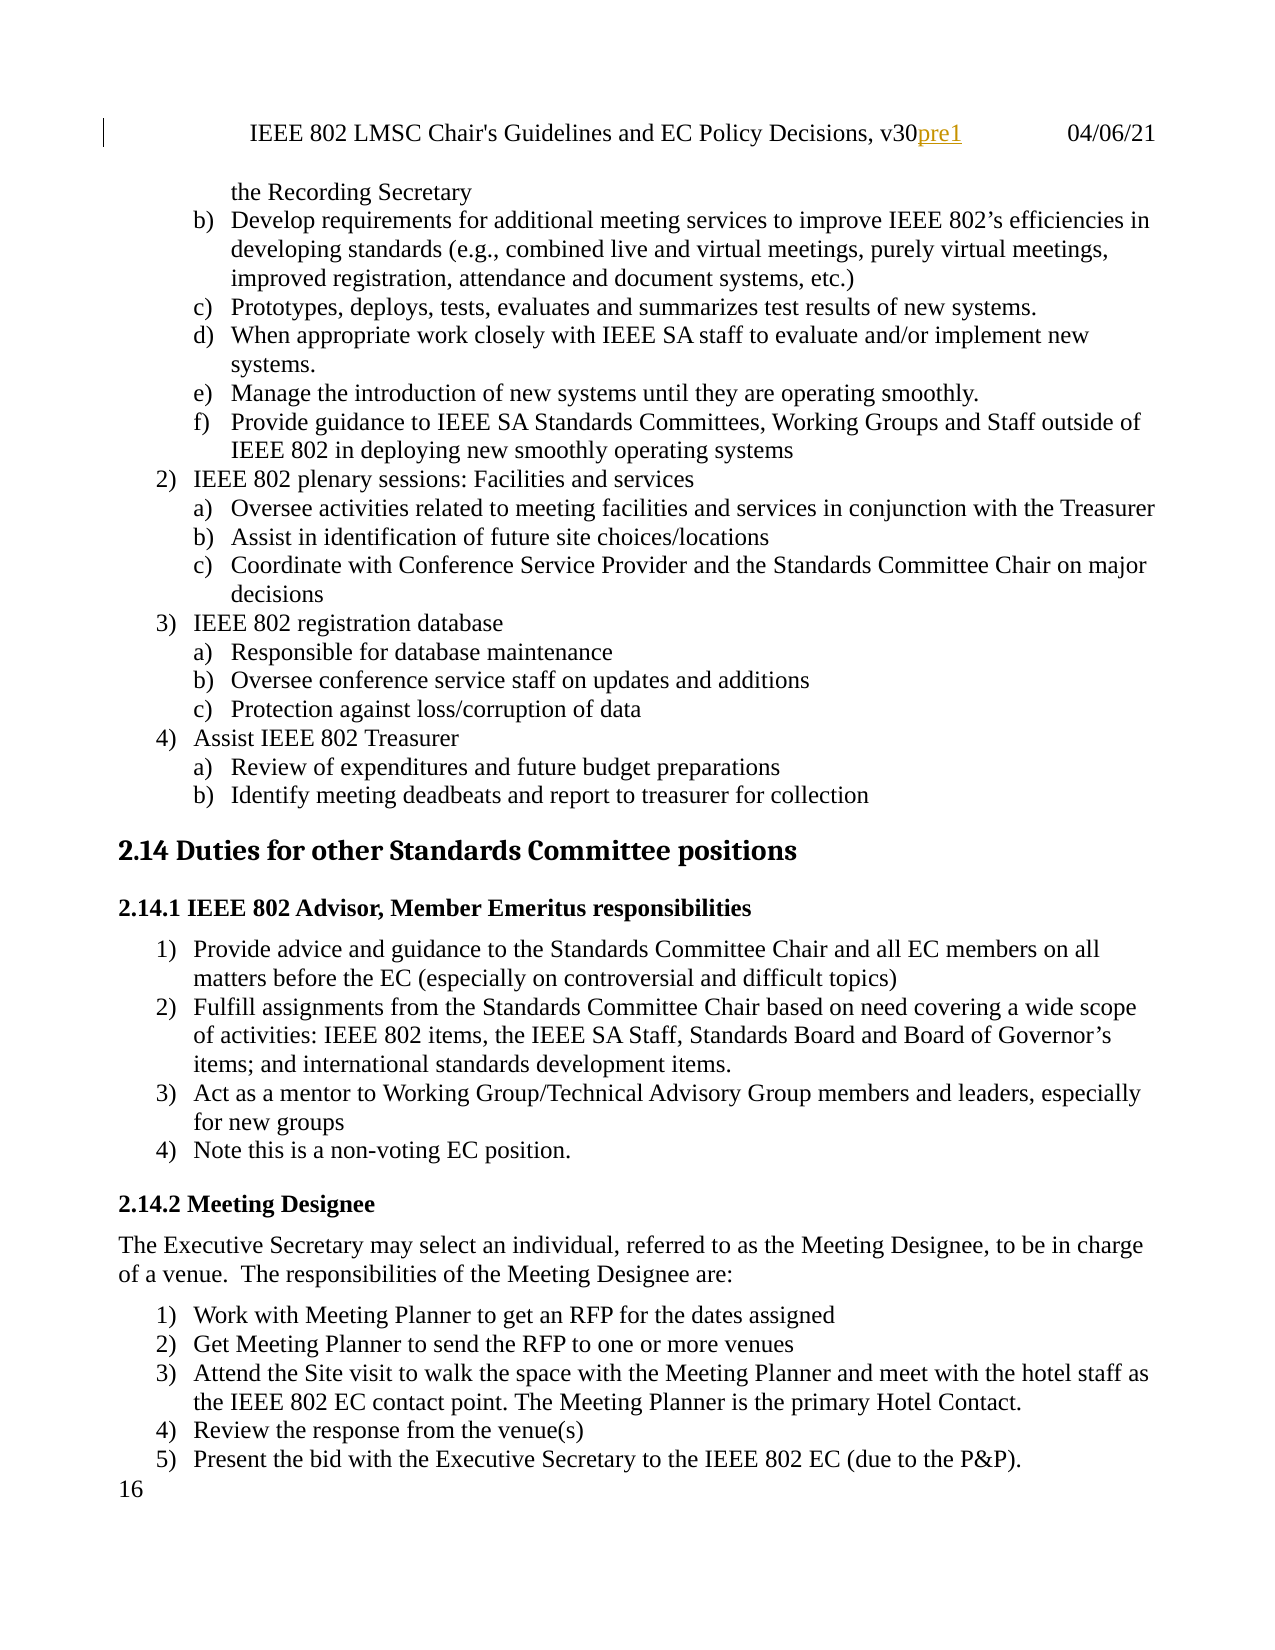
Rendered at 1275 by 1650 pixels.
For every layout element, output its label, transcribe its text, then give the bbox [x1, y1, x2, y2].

subtitle IEEE 802 Advisor, Member Emeritus responsibilities [118, 893, 1157, 922]
list Fulfill assignments from the Standards Committee Chair based on need covering a wide scope of activities: IEEE 802 items, the IEEE SA Staff, Standards Board and Board of Governor’s items; and international standards development items. [156, 992, 1157, 1078]
list Prototypes, deploys, tests, evaluates and summarizes test results of new systems. [193, 292, 1157, 321]
list Act as a mentor to Working Group/Technical Advisory Group members and leaders, especially for new groups [156, 1078, 1157, 1135]
list Manage the introduction of new systems until they are operating smoothly. [193, 378, 1157, 407]
list Develop requirements for additional meeting services to improve IEEE 802’s efficiencies in developing standards (e.g., combined live and virtual meetings, purely virtual meetings, improved registration, attendance and document systems, etc.) [193, 206, 1157, 292]
list Present the bid with the Executive Secretary to the IEEE 802 EC (due to the P&P). [156, 1444, 1157, 1473]
list Review the response from the venue(s) [156, 1415, 1157, 1444]
subtitle Duties for other Standards Committee positions [118, 834, 1157, 868]
list Oversee activities related to meeting facilities and services in conjunction with the Treasurer [193, 493, 1157, 522]
list Identify meeting deadbeats and report to treasurer for collection [193, 781, 1157, 809]
list Work with Meeting Planner to get an RFP for the dates assigned [156, 1300, 1157, 1329]
list Review of expenditures and future budget preparations [193, 752, 1157, 781]
list Note this is a non-voting EC position. [156, 1135, 1157, 1164]
list Provide advice and guidance to the Standards Committee Chair and all EC members on all matters before the EC (especially on controversial and difficult topics) [156, 934, 1157, 992]
list Coordinate with Conference Service Provider and the Standards Committee Chair on major decisions [193, 551, 1157, 608]
list Get Meeting Planner to send the RFP to one or more venues [156, 1329, 1157, 1358]
list the Recording Secretary [193, 177, 1157, 206]
list Responsible for database maintenance [193, 637, 1157, 666]
list Provide guidance to IEEE SA Standards Committees, Working Groups and Staff outside of IEEE 802 in deploying new smoothly operating systems [193, 407, 1157, 464]
list Assist in identification of future site choices/locations [193, 522, 1157, 551]
subtitle Meeting Designee [118, 1189, 1157, 1218]
list Attend the Site visit to walk the space with the Meeting Planner and meet with the hotel staff as the IEEE 802 EC contact point. The Meeting Planner is the primary Hotel Contact. [156, 1358, 1157, 1415]
list Protection against loss/corruption of data [193, 694, 1157, 723]
list Assist IEEE 802 Treasurer [156, 723, 1157, 752]
list Oversee conference service staff on updates and additions [193, 666, 1157, 694]
list IEEE 802 registration database [156, 608, 1157, 637]
list IEEE 802 plenary sessions: Facilities and services [156, 464, 1157, 493]
text The Executive Secretary may select an individual, referred to as the Meeting Designee, to be in charge of a venue. The responsibilities of the Meeting Designee are: [118, 1230, 1157, 1288]
list When appropriate work closely with IEEE SA staff to evaluate and/or implement new systems. [193, 321, 1157, 378]
